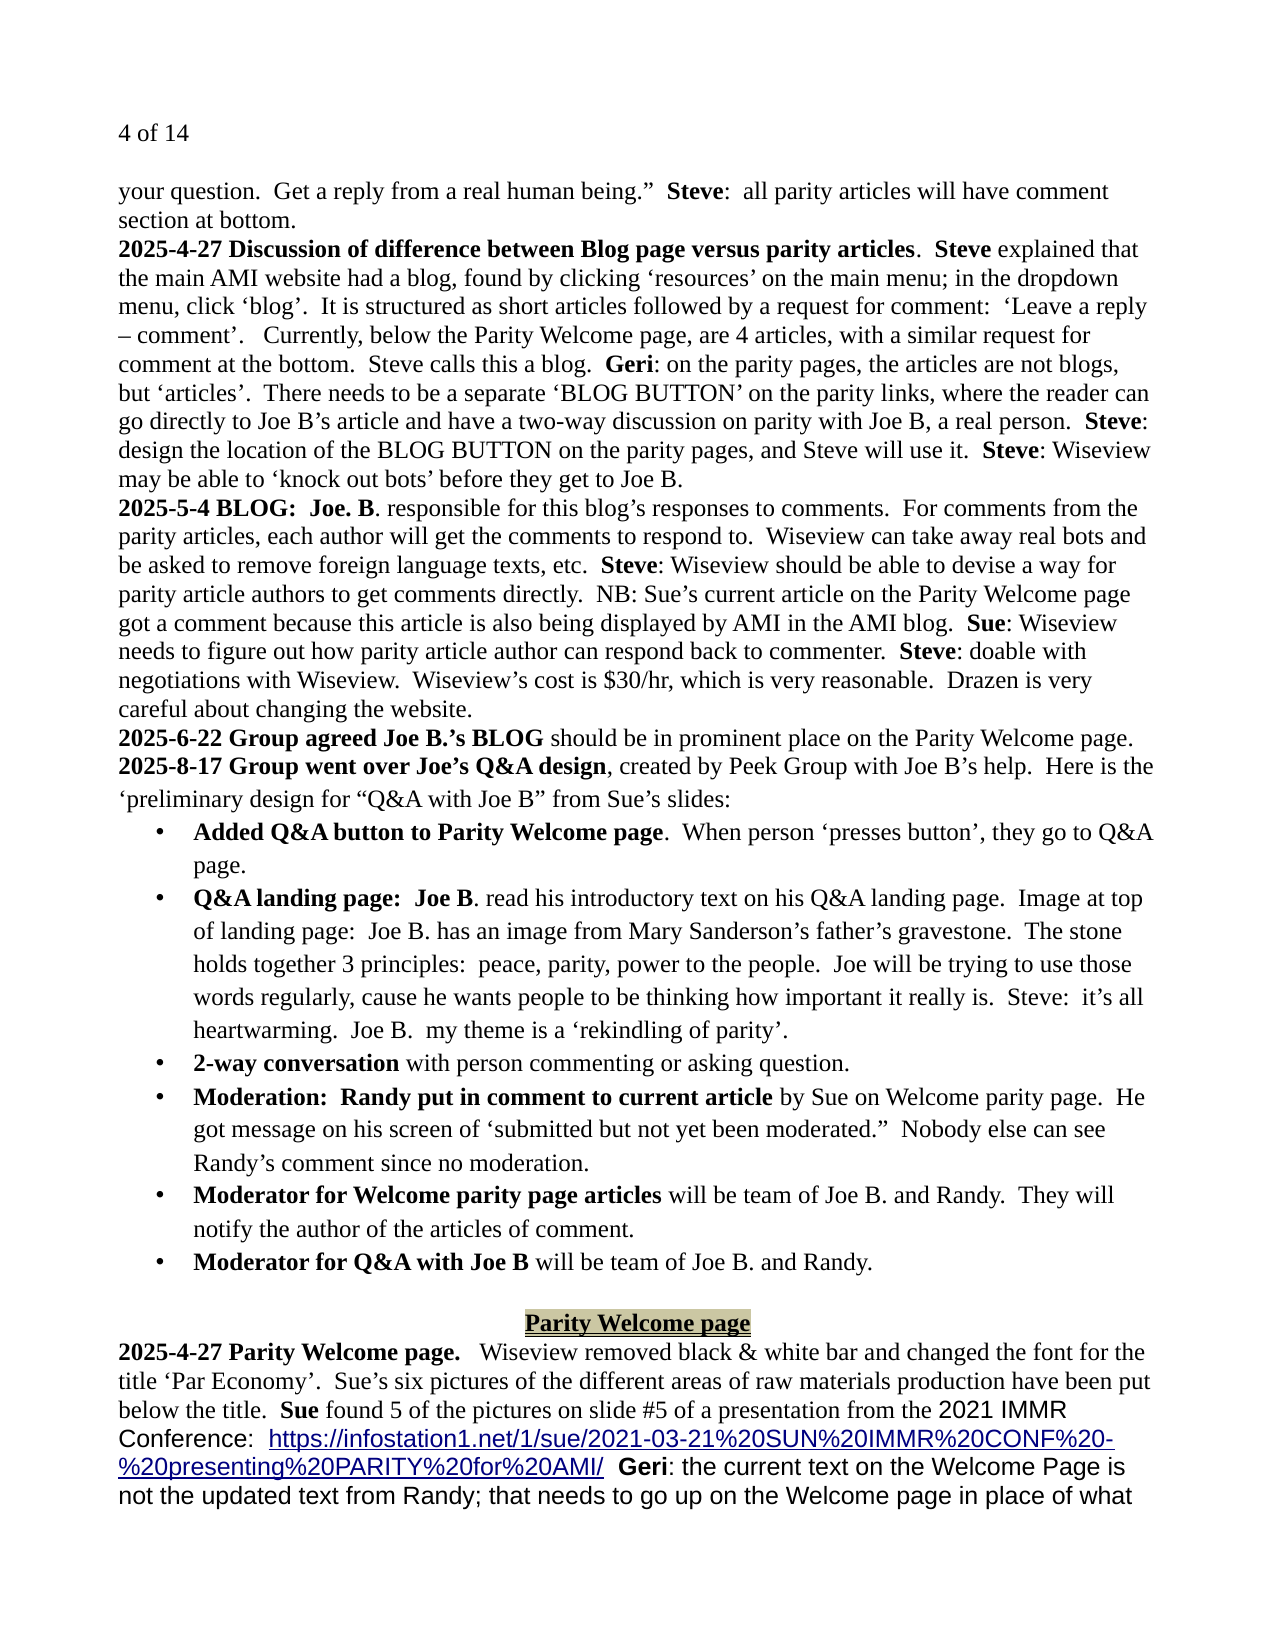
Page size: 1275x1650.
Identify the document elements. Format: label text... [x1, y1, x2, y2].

text your question. Get a reply from a real human being.” Steve: all parity articles will have comment section at bottom. [118, 176, 1157, 234]
text Parity Welcome page [118, 1308, 1157, 1337]
list Q&A landing page: Joe B. read his introductory text on his Q&A landing page. Image at top of landing page: Joe B. has an image from Mary Sanderson’s father’s gravestone. The stone holds together 3 principles: peace, parity, power to the people. Joe will be trying to use those words regularly, cause he wants people to be thinking how important it really is. Steve: it’s all heartwarming. Joe B. my theme is a ‘rekindling of parity’. [156, 883, 1157, 1044]
text 2025-6-22 Group agreed Joe B.’s BLOG should be in prominent place on the Parity Welcome page. [118, 723, 1157, 751]
text 2025-4-27 Discussion of difference between Blog page versus parity articles. Steve explained that the main AMI website had a blog, found by clicking ‘resources’ on the main menu; in the dropdown menu, click ‘blog’. It is structured as short articles followed by a request for comment: ‘Leave a reply – comment’. Currently, below the Parity Welcome page, are 4 articles, with a similar request for comment at the bottom. Steve calls this a blog. Geri: on the parity pages, the articles are not blogs, but ‘articles’. There needs to be a separate ‘BLOG BUTTON’ on the parity links, where the reader can go directly to Joe B’s article and have a two-way discussion on parity with Joe B, a real person. Steve: design the location of the BLOG BUTTON on the parity pages, and Steve will use it. Steve: Wiseview may be able to ‘knock out bots’ before they get to Joe B. [118, 234, 1157, 493]
list Moderator for Welcome parity page articles will be team of Joe B. and Randy. They will notify the author of the articles of comment. [156, 1181, 1157, 1242]
text 2025-5-4 BLOG: Joe. B. responsible for this blog’s responses to comments. For comments from the parity articles, each author will get the comments to respond to. Wiseview can take away real bots and be asked to remove foreign language texts, etc. Steve: Wiseview should be able to devise a way for parity article authors to get comments directly. NB: Sue’s current article on the Parity Welcome page got a comment because this article is also being displayed by AMI in the AMI blog. Sue: Wiseview needs to figure out how parity article author can respond back to commenter. Steve: doable with negotiations with Wiseview. Wiseview’s cost is $30/hr, which is very reasonable. Drazen is very careful about changing the website. [118, 493, 1157, 723]
list Moderation: Randy put in comment to current article by Sue on Welcome parity page. He got message on his screen of ‘submitted but not yet been moderated.” Nobody else can see Randy’s comment since no moderation. [156, 1082, 1157, 1176]
list Moderator for Q&A with Joe B will be team of Joe B. and Randy. [156, 1247, 1157, 1275]
list Added Q&A button to Parity Welcome page. When person ‘presses button’, they go to Q&A page. [156, 817, 1157, 879]
text 2025-8-17 Group went over Joe’s Q&A design, created by Peek Group with Joe B’s help. Here is the ‘preliminary design for “Q&A with Joe B” from Sue’s slides: [118, 751, 1157, 813]
text 2025-4-27 Parity Welcome page. Wiseview removed black & white bar and changed the font for the title ‘Par Economy’. Sue’s six pictures of the different areas of raw materials production have been put below the title. Sue found 5 of the pictures on slide #5 of a presentation from the 2021 IMMR Conference: https://infostation1.net/1/sue/2021-03-21%20SUN%20IMMR%20CONF%20-%20presenting%20PARITY%20for%20AMI/ Geri: the current text on the Welcome Page is not the updated text from Randy; that needs to go up on the Welcome page in place of what [118, 1337, 1157, 1510]
list 2-way conversation with person commenting or asking question. [156, 1048, 1157, 1077]
